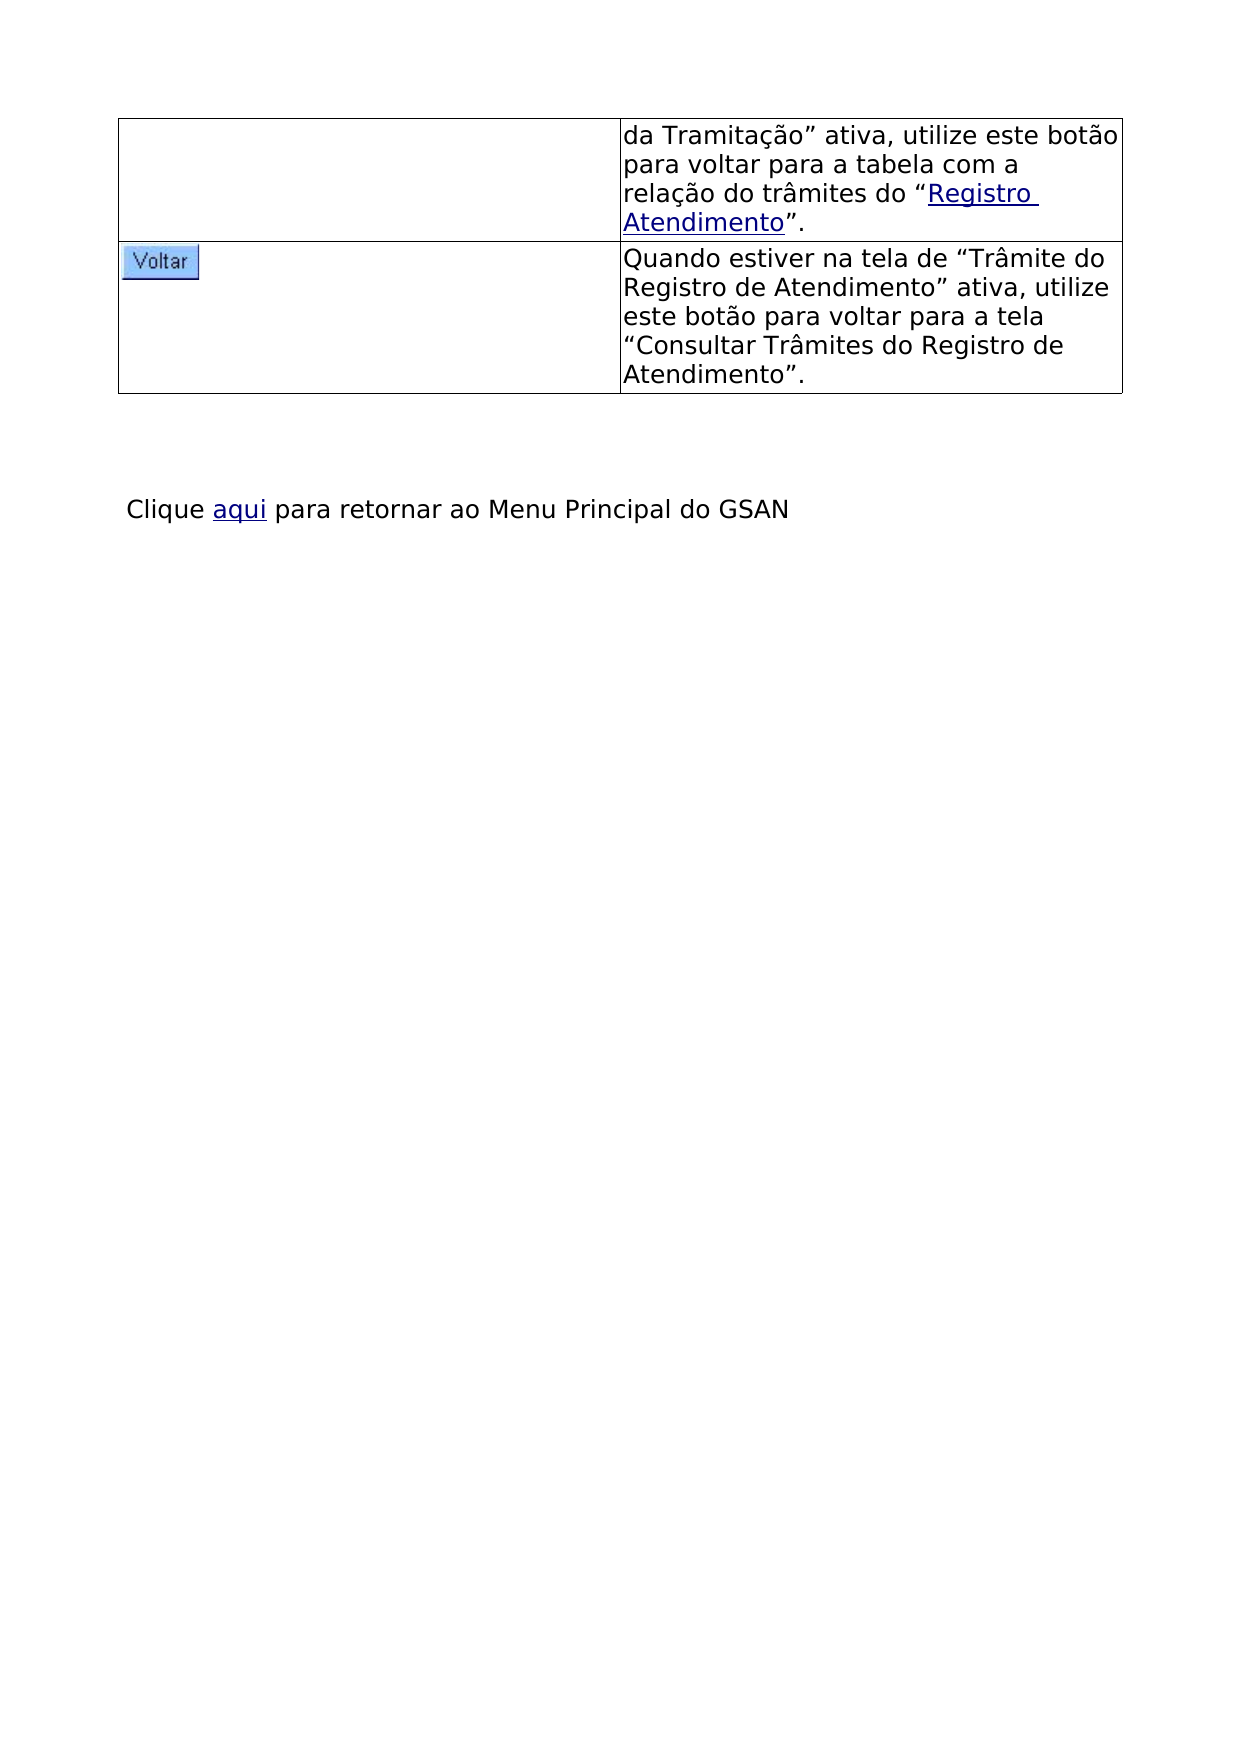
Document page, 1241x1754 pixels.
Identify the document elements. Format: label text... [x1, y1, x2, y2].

picture [121, 243, 200, 280]
text Clique aqui para retornar ao Menu Principal do GSAN [118, 407, 1122, 524]
table_cell Quando estiver na tela de “Trâmite do Registro de Atendimento” ativa, utilize este botão para voltar para a tela “Consultar Trâmites do Registro de Atendimento”. [621, 242, 1122, 392]
table_cell da Tramitação” ativa, utilize este botão para voltar para a tabela com a relação do trâmites do “Registro Atendimento”. [621, 119, 1122, 241]
table_cell [119, 119, 620, 241]
table_cell [119, 242, 620, 392]
